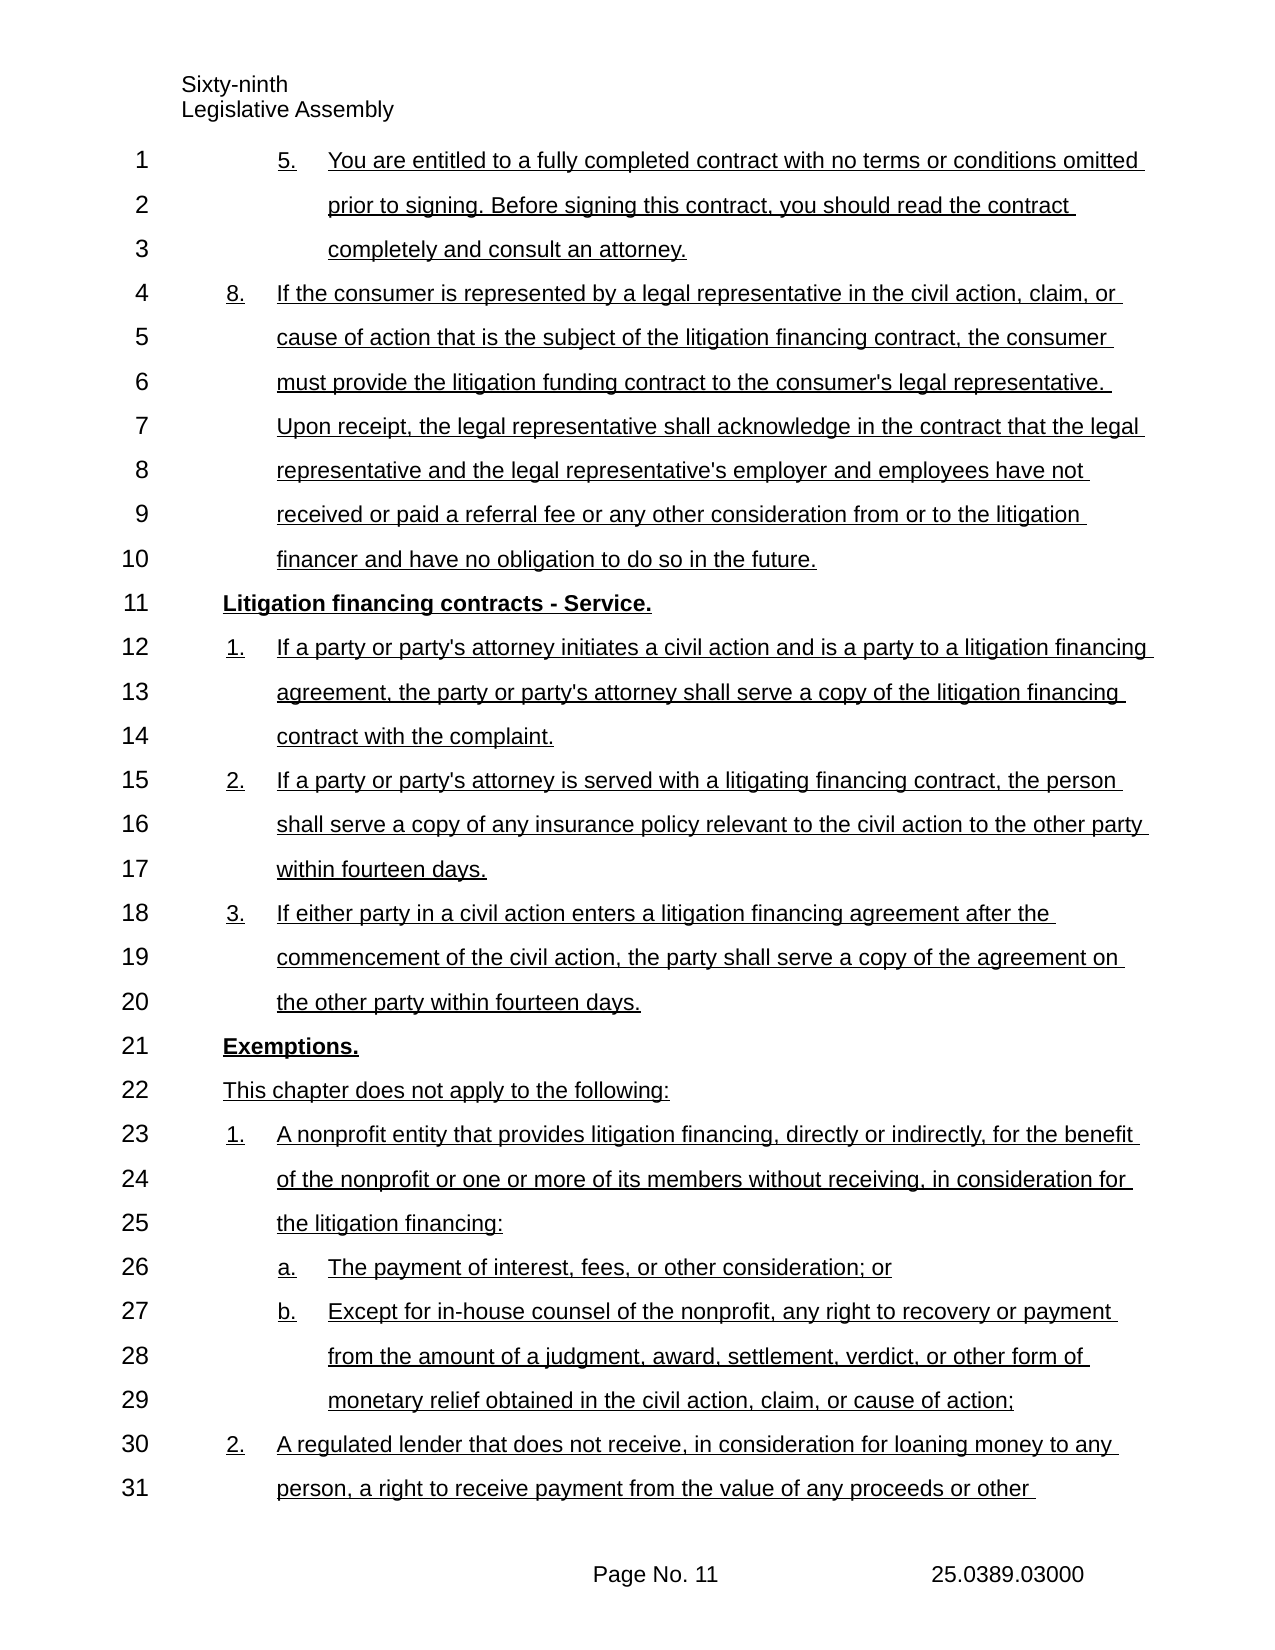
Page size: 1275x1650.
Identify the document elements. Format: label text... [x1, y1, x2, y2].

text 2. If a party or party's attorney is served with a litigating financing contract, the person shall serve a copy of any insurance policy relevant to the civil action to the other party within fourteen days. [181, 753, 1154, 886]
text 3. If either party in a civil action enters a litigation financing agreement after the commencement of the civil action, the party shall serve a copy of the agreement on the other party within fourteen days. [181, 886, 1154, 1019]
text 5. You are entitled to a fully completed contract with no terms or conditions omitted prior to signing. Before signing this contract, you should read the contract completely and consult an attorney. [181, 133, 1154, 266]
text b. Except for in-house counsel of the nonprofit, any right to recovery or payment from the amount of a judgment, award, settlement, verdict, or other form of monetary relief obtained in the civil action, claim, or cause of action; [181, 1284, 1154, 1417]
text 1. A nonprofit entity that provides litigation financing, directly or indirectly, for the benefit of the nonprofit or one or more of its members without receiving, in consideration for the litigation financing: [181, 1107, 1154, 1240]
text 8. If the consumer is represented by a legal representative in the civil action, claim, or cause of action that is the subject of the litigation financing contract, the consumer must provide the litigation funding contract to the consumer's legal representative. Upon receipt, the legal representative shall acknowledge in the contract that the legal representative and the legal representative's employer and employees have not received or paid a referral fee or any other consideration from or to the litigation financer and have no obligation to do so in the future. [181, 266, 1154, 576]
subtitle Litigation financing contracts ‑ Service. [181, 576, 1154, 620]
subtitle Exemptions. [181, 1019, 1154, 1063]
text 1. If a party or party's attorney initiates a civil action and is a party to a litigation financing agreement, the party or party's attorney shall serve a copy of the litigation financing contract with the complaint. [181, 620, 1154, 753]
text This chapter does not apply to the following: [181, 1063, 1154, 1107]
text 2. A regulated lender that does not receive, in consideration for loaning money to any person, a right to receive payment from the value of any proceeds or other [181, 1417, 1154, 1506]
text a. The payment of interest, fees, or other consideration; or [181, 1240, 1154, 1284]
